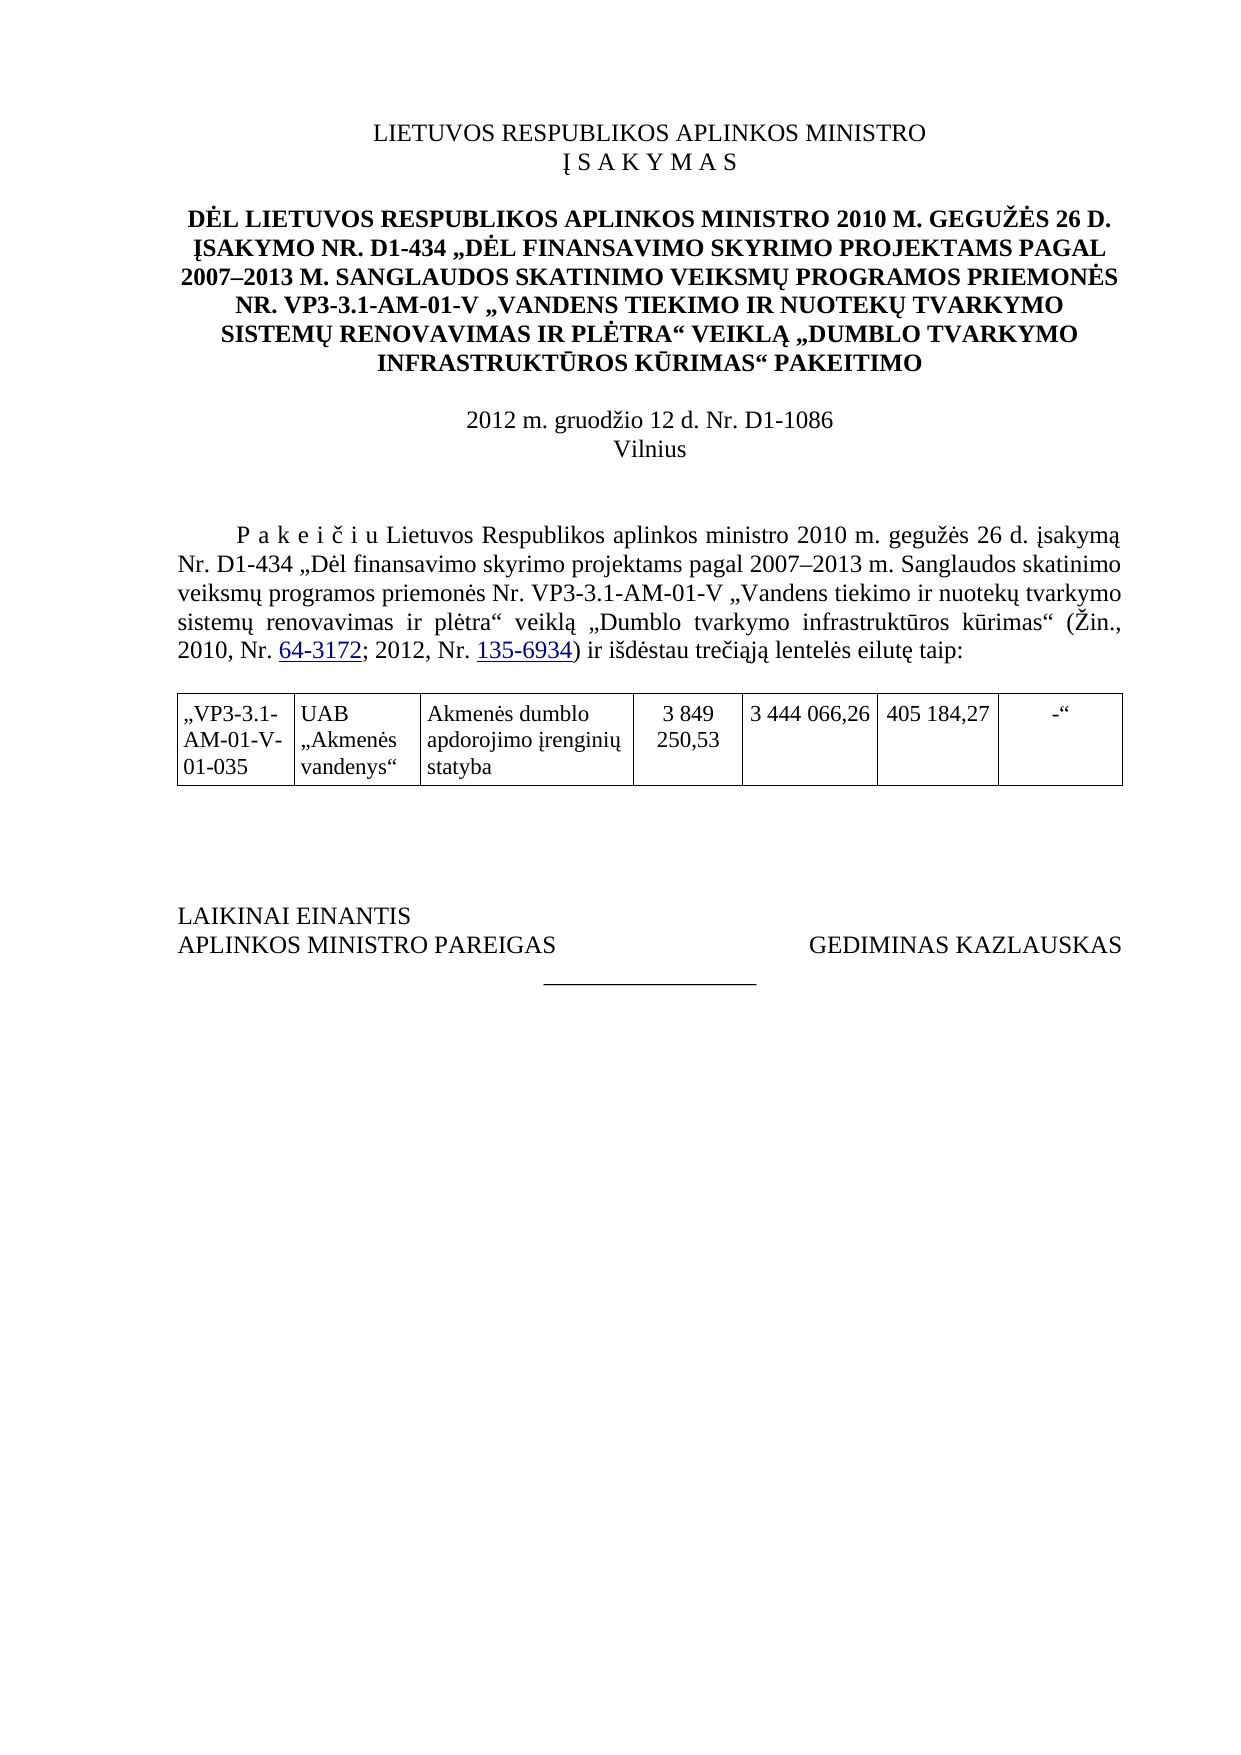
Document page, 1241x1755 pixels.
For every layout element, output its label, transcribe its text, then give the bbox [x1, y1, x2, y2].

text P a k e i č i u Lietuvos Respublikos aplinkos ministro 2010 m. gegužės 26 d. įsakymą Nr. D1-434 „Dėl finansavimo skyrimo projektams pagal 2007–2013 m. Sanglaudos skatinimo veiksmų programos priemonės Nr. VP3-3.1-AM-01-V „Vandens tiekimo ir nuotekų tvarkymo sistemų renovavimas ir plėtra“ veiklą „Dumblo tvarkymo infrastruktūros kūrimas“ (Žin., 2010, Nr. 64-3172; 2012, Nr. 135-6934) ir išdėstau trečiąją lentelės eilutę taip: [177, 521, 1122, 664]
table_header Akmenės dumblo apdorojimo įrenginių statyba [421, 694, 633, 785]
text aplinkos ministro pareigas Gediminas Kazlauskas [177, 930, 1122, 959]
text _________________ [177, 959, 1122, 987]
table_header 3 444 066,26 [743, 694, 877, 785]
text DĖL LIETUVOS RESPUBLIKOS APLINKOS MINISTRO 2010 M. GEGUŽĖS 26 D. ĮSAKYMO Nr. D1-434 „DĖL FINANSAVIMO SKYRIMO PROJEKTAMS PAGAL 2007–2013 M. SANGLAUDOS SKATINIMO VEIKSMŲ PROGRAMOS PRIEMONĖS Nr. VP3-3.1-AM-01-V „VANDENS TIEKIMO IR NUOTEKŲ TVARKYMO SISTEMŲ RENOVAVIMAS IR PLĖTRA“ VEIKLĄ „DUMBLO TVARKYMO INFRASTRUKTŪROS KŪRIMAS“ PAKEITIMO [177, 204, 1122, 377]
table_header -“ [999, 694, 1122, 785]
table_header UAB „Akmenės vandenys“ [295, 694, 420, 785]
text 2012 m. gruodžio 12 d. Nr. D1-1086 [177, 406, 1122, 434]
text Laikinai einantis [177, 901, 1122, 930]
table_header 3 849 250,53 [634, 694, 742, 785]
text LIETUVOS RESPUBLIKOS APLINKOS MINISTRO [177, 118, 1122, 147]
text Vilnius [177, 434, 1122, 463]
text Į S A K Y M A S [177, 147, 1122, 176]
table_header 405 184,27 [878, 694, 998, 785]
table_header „VP3-3.1-AM-01-V-01-035 [178, 694, 294, 785]
